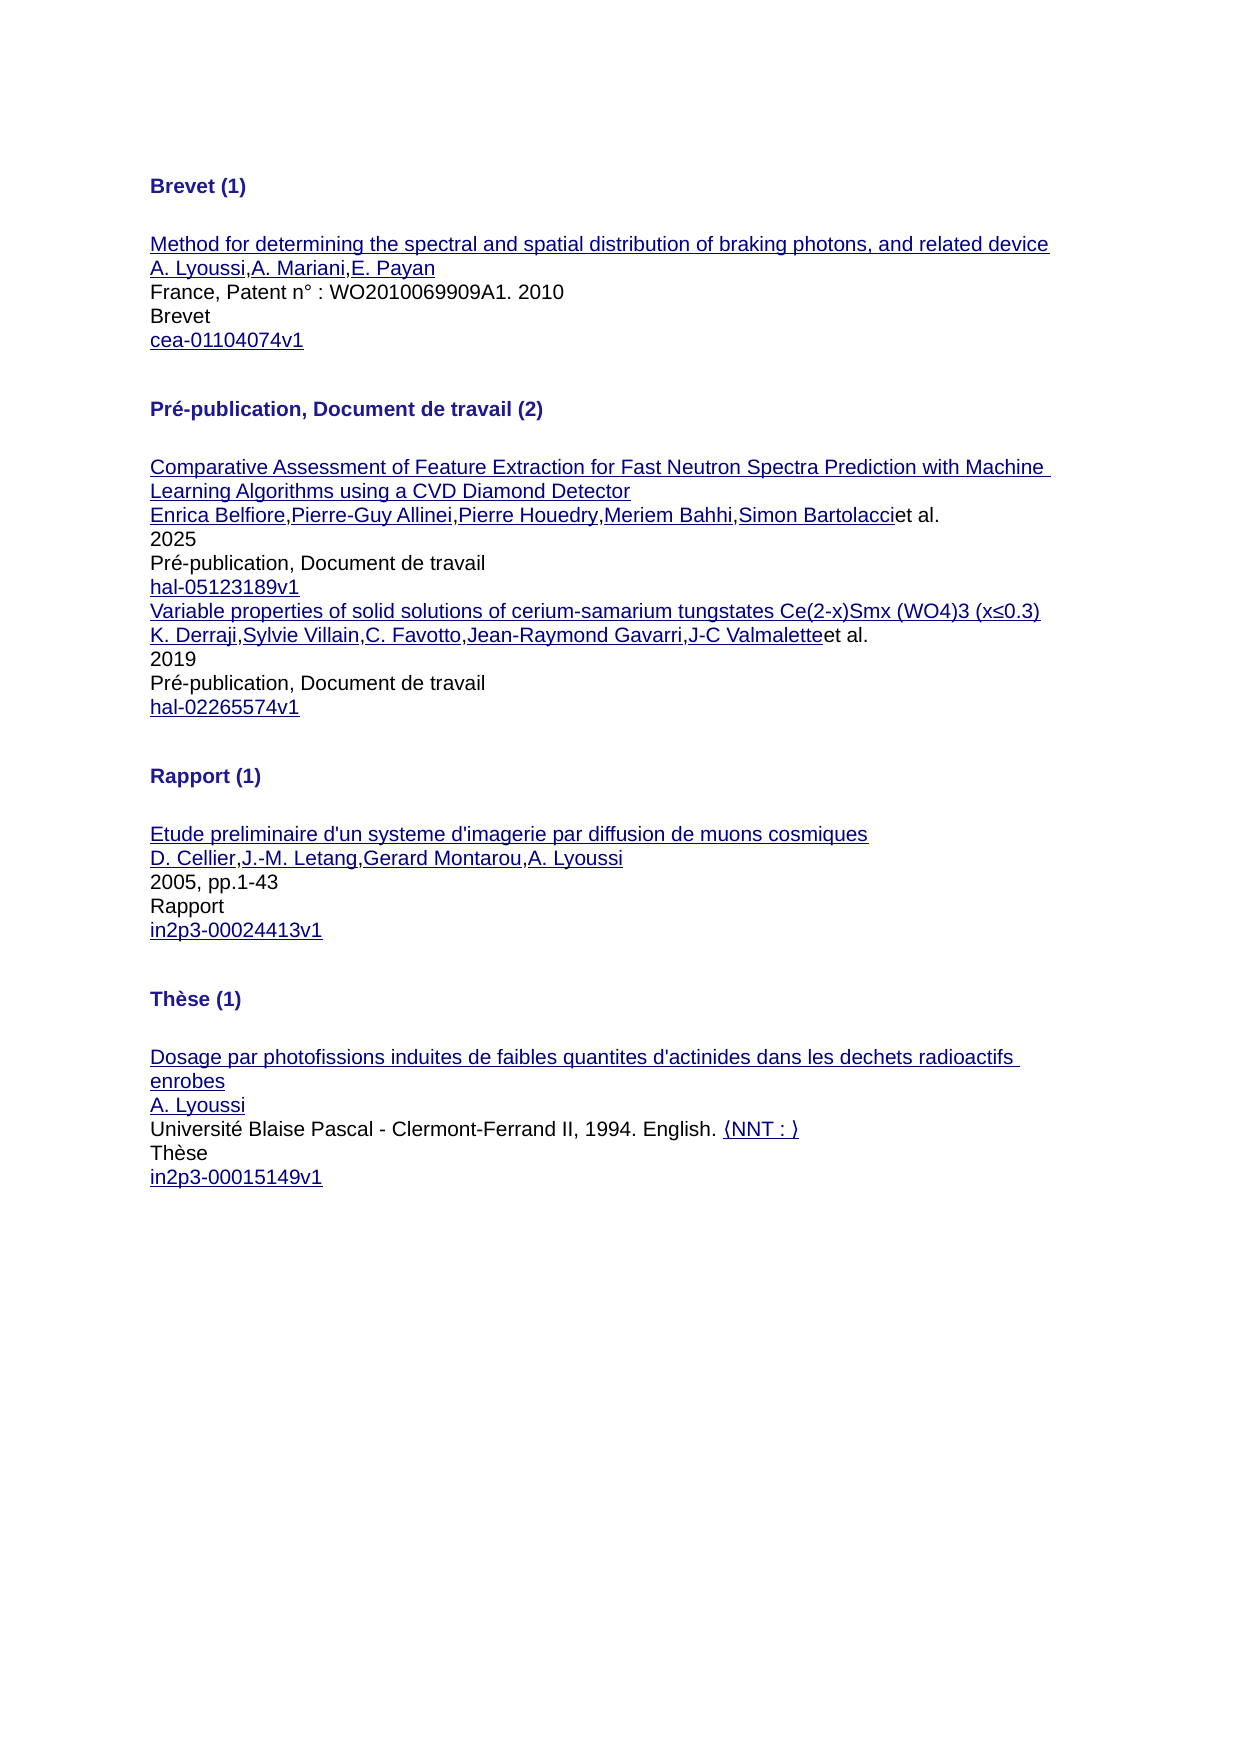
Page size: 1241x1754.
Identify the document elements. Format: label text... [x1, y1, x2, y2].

table_cell Variable properties of solid solutions of cerium-samarium tungstates Ce(2-x)Smx (WO4)3 (x≤0.3) K. Derraji,Sylvie Villain,C. Favotto,Jean-Raymond Gavarri,J-C Valmaletteet al. 2019 Pré-publication, Document de travail hal-02265574v1 [150, 599, 1090, 719]
table_header Dosage par photofissions induites de faibles quantites d'actinides dans les dechets radioactifs enrobes A. Lyoussi Université Blaise Pascal - Clermont-Ferrand II, 1994. English. ⟨NNT : ⟩ Thèse in2p3-00015149v1 [150, 1045, 1090, 1188]
subtitle Thèse (1) [150, 986, 1090, 1010]
table_header Etude preliminaire d'un systeme d'imagerie par diffusion de muons cosmiques D. Cellier,J.-M. Letang,Gerard Montarou,A. Lyoussi 2005, pp.1-43 Rapport in2p3-00024413v1 [150, 822, 1090, 942]
table_header Comparative Assessment of Feature Extraction for Fast Neutron Spectra Prediction with Machine Learning Algorithms using a CVD Diamond Detector Enrica Belfiore,Pierre-Guy Allinei,Pierre Houedry,Meriem Bahhi,Simon Bartolacciet al. 2025 Pré-publication, Document de travail hal-05123189v1 [150, 455, 1090, 599]
subtitle Pré-publication, Document de travail (2) [150, 397, 1090, 421]
table_header Method for determining the spectral and spatial distribution of braking photons, and related device A. Lyoussi,A. Mariani,E. Payan France, Patent n° : WO2010069909A1. 2010 Brevet cea-01104074v1 [150, 232, 1090, 352]
subtitle Rapport (1) [150, 763, 1090, 787]
subtitle Brevet (1) [150, 174, 1090, 198]
